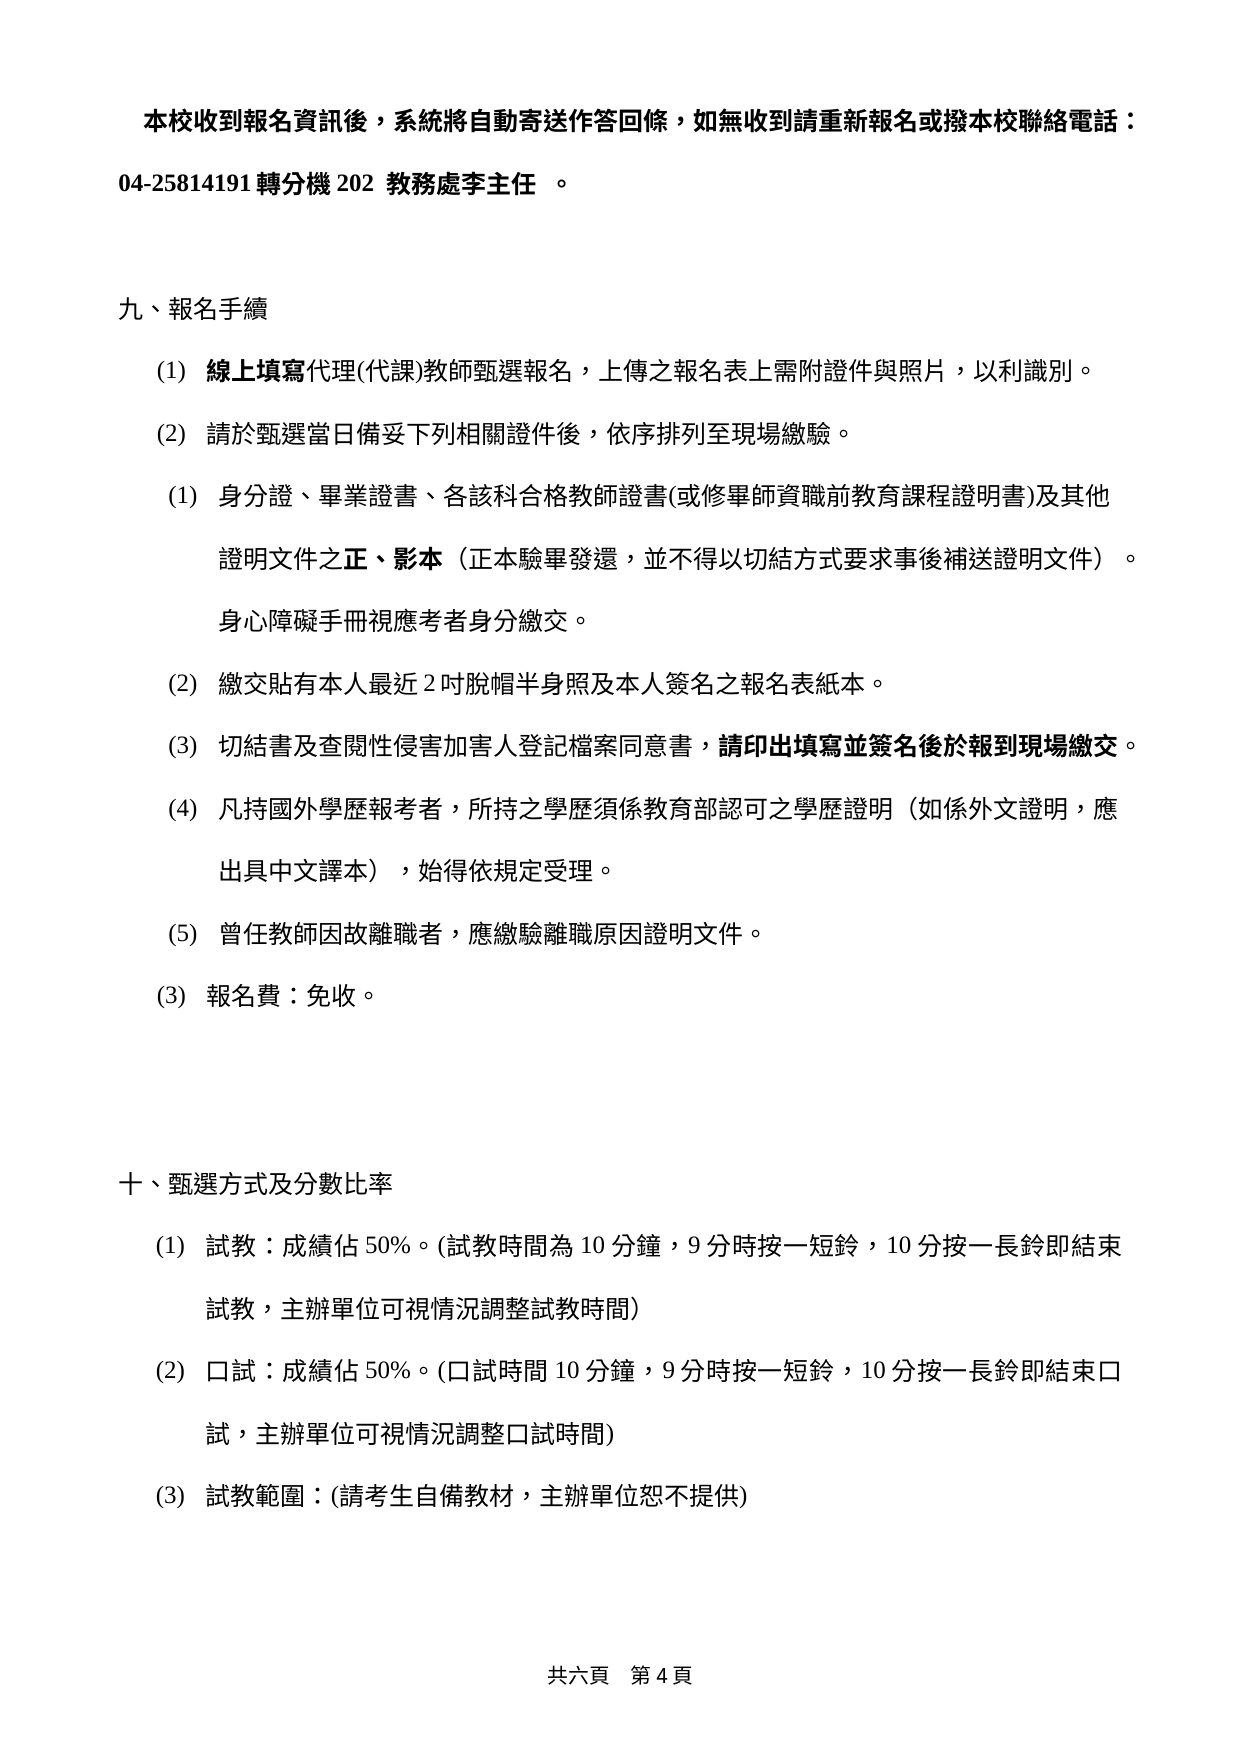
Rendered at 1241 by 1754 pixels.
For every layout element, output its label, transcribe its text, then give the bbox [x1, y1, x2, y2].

list 試教：成績佔50%。(試教時間為10分鐘，9分時按一短鈴，10分按一長鈴即結束試教，主辦單位可視情況調整試教時間） [156, 1203, 1122, 1328]
list 試教範圍：(請考生自備教材，主辦單位恕不提供) [156, 1453, 1122, 1516]
list 報名費：免收。 [157, 953, 1122, 1016]
list 身分證、畢業證書、各該科合格教師證書(或修畢師資職前教育課程證明書)及其他證明文件之正、影本（正本驗畢發還，並不得以切結方式要求事後補送證明文件）。身心障礙手冊視應考者身分繳交。 [168, 453, 1122, 641]
list 凡持國外學歷報考者，所持之學歷須係教育部認可之學歷證明（如係外文證明，應出具中文譯本），始得依規定受理。 [168, 766, 1122, 891]
list 切結書及查閱性侵害加害人登記檔案同意書，請印出填寫並簽名後於報到現場繳交。 [168, 703, 1122, 766]
text 九、報名手續 [118, 266, 1122, 328]
list 請於甄選當日備妥下列相關證件後，依序排列至現場繳驗。 [157, 391, 1122, 453]
list 曾任教師因故離職者，應繳驗離職原因證明文件。 [168, 891, 1122, 953]
text 十、甄選方式及分數比率 [118, 1141, 1122, 1203]
list 線上填寫代理(代課)教師甄選報名，上傳之報名表上需附證件與照片，以利識別。 [157, 328, 1122, 391]
text 本校收到報名資訊後，系統將自動寄送作答回條，如無收到請重新報名或撥本校聯絡電話：04-25814191轉分機202 教務處李主任 。 [118, 78, 1122, 203]
list 口試：成績佔50%。(口試時間10分鐘，9分時按一短鈴，10分按一長鈴即結束口試，主辦單位可視情況調整口試時間) [156, 1328, 1122, 1453]
list 繳交貼有本人最近2吋脫帽半身照及本人簽名之報名表紙本。 [168, 641, 1122, 703]
